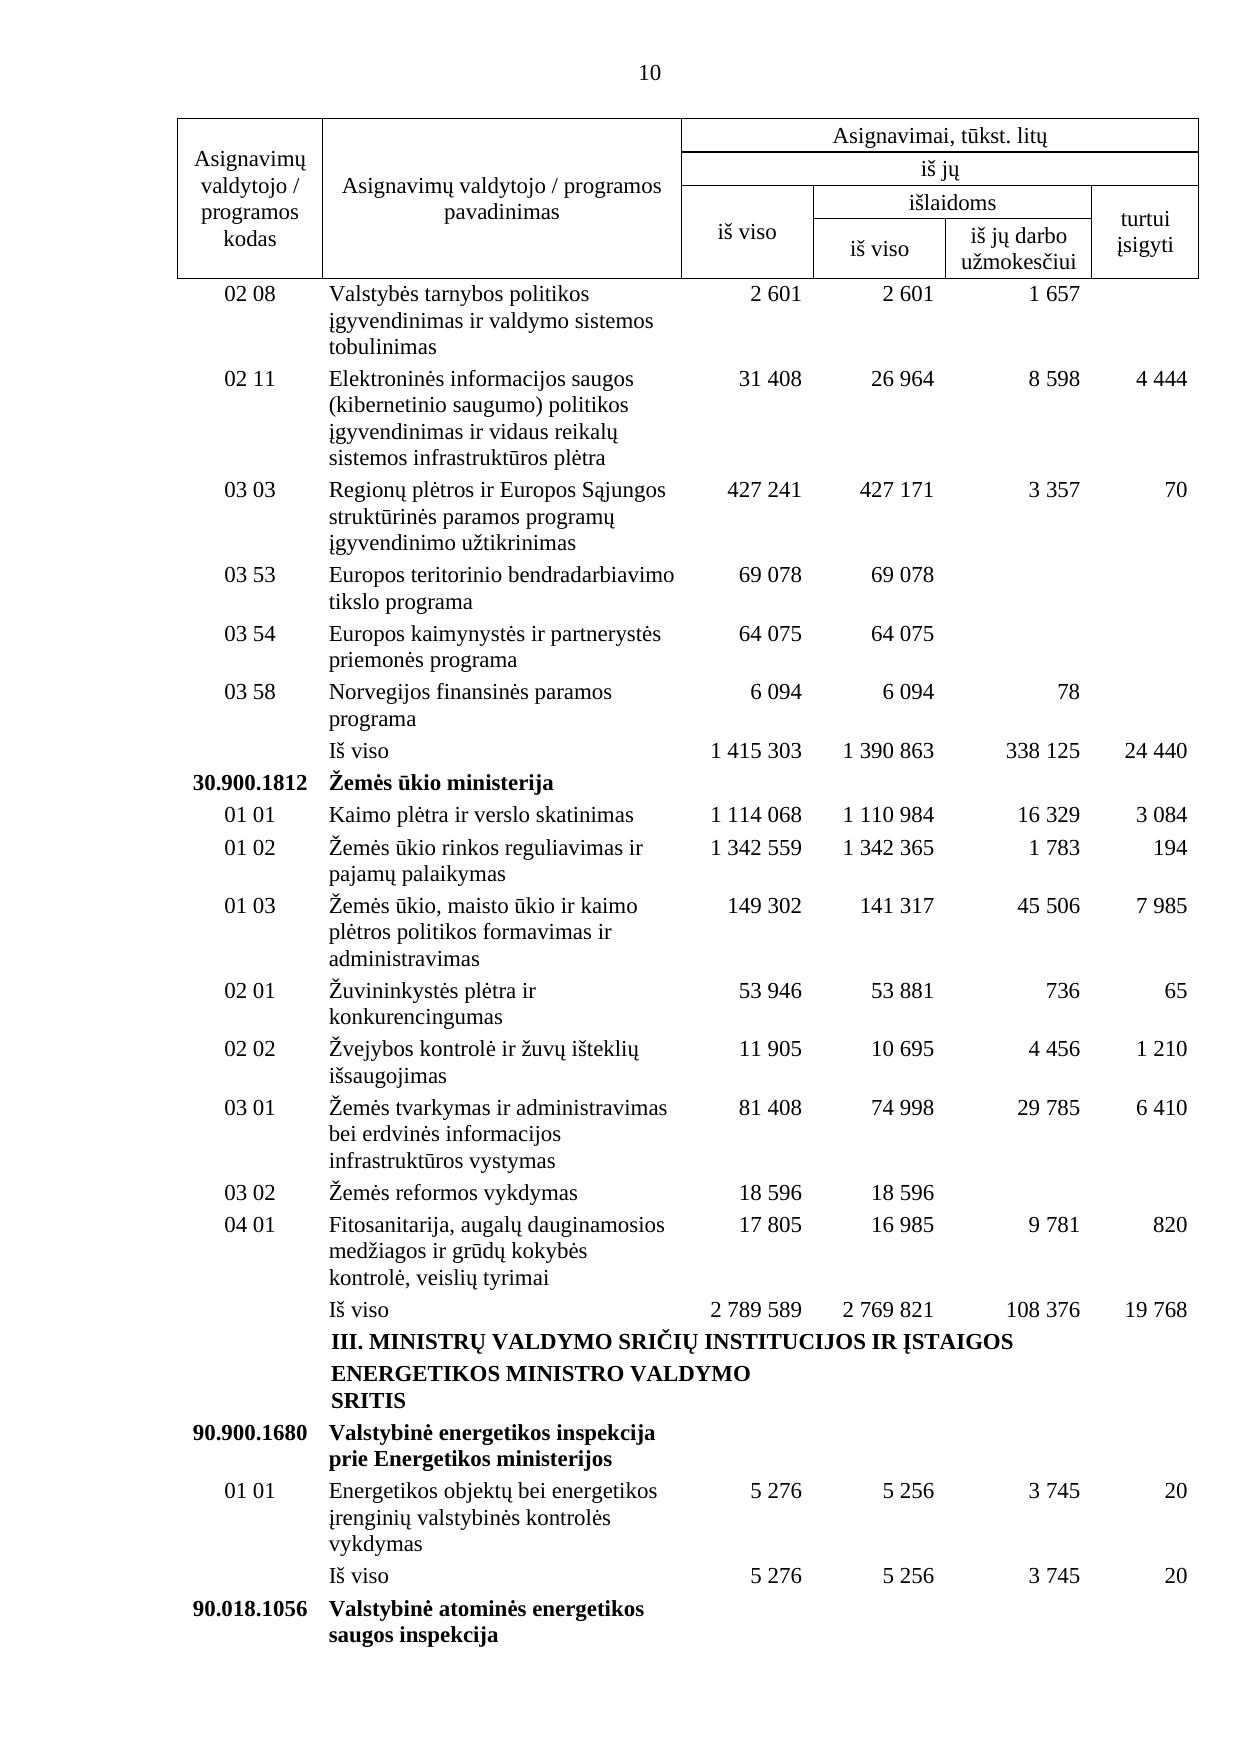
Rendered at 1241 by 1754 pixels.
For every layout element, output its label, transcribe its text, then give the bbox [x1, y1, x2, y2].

table_cell 02 11 [177, 362, 322, 473]
table_header Asignavimų valdytojo / programos kodas [178, 119, 322, 277]
table_cell Žemės tvarkymas ir administravimas bei erdvinės informacijos infrastruktūros vystymas [323, 1091, 681, 1176]
table_cell 30.900.1812 [177, 766, 322, 798]
table_cell 01 01 [177, 1475, 322, 1559]
table_cell Žvejybos kontrolė ir žuvų išteklių išsaugojimas [323, 1033, 681, 1091]
table_cell iš jų darbo užmokesčiui [946, 219, 1091, 277]
table_cell 20 [1092, 1475, 1199, 1559]
table_cell 04 01 [177, 1208, 322, 1293]
table_cell [946, 617, 1092, 676]
table_cell 820 [1092, 1208, 1199, 1293]
table_cell Valstybinė atominės energetikos saugos inspekcija [323, 1592, 681, 1650]
table_cell [1092, 617, 1199, 676]
table_cell [946, 1176, 1092, 1208]
table_cell 03 01 [177, 1091, 322, 1176]
table_cell [813, 1358, 946, 1416]
table_cell 1 342 365 [813, 831, 946, 889]
table_cell Žemės ūkio ministerija [323, 766, 681, 798]
table_cell 6 094 [813, 676, 946, 734]
table_cell 02 08 [177, 279, 322, 362]
table_cell [1092, 1358, 1199, 1416]
table_cell 3 745 [946, 1475, 1092, 1559]
table_cell 108 376 [946, 1293, 1092, 1325]
table_cell 427 241 [681, 474, 813, 558]
table_cell [1092, 1176, 1199, 1208]
table_cell [1092, 1592, 1199, 1650]
table_cell 5 256 [813, 1475, 946, 1559]
table_cell Valstybės tarnybos politikos įgyvendinimas ir valdymo sistemos tobulinimas [323, 279, 681, 362]
table_cell 64 075 [813, 617, 946, 676]
table_cell Iš viso [323, 1560, 681, 1592]
table_cell [681, 766, 813, 798]
table_cell 64 075 [681, 617, 813, 676]
table_cell 03 54 [177, 617, 322, 676]
table_cell [813, 766, 946, 798]
table_cell Energetikos objektų bei energetikos įrenginių valstybinės kontrolės vykdymas [323, 1475, 681, 1559]
table_cell Iš viso [323, 734, 681, 766]
table_cell 6 094 [681, 676, 813, 734]
table_cell 81 408 [681, 1091, 813, 1176]
table_cell Žuvininkystės plėtra ir konkurencingumas [323, 974, 681, 1033]
table_cell 1 415 303 [681, 734, 813, 766]
table_cell 20 [1092, 1560, 1199, 1592]
table_cell 18 596 [813, 1176, 946, 1208]
table_cell 2 789 589 [681, 1293, 813, 1325]
table_cell 5 276 [681, 1475, 813, 1559]
table_cell [1092, 279, 1199, 362]
table_cell Iš viso [323, 1293, 681, 1325]
table_cell 1 114 068 [681, 799, 813, 831]
table_cell Elektroninės informacijos saugos (kibernetinio saugumo) politikos įgyvendinimas ir vidaus reikalų sistemos infrastruktūros plėtra [323, 362, 681, 473]
table_cell 69 078 [681, 559, 813, 617]
table_cell Žemės ūkio rinkos reguliavimas ir pajamų palaikymas [323, 831, 681, 889]
table_cell 53 881 [813, 974, 946, 1033]
table_cell [946, 1416, 1092, 1474]
table_cell 18 596 [681, 1176, 813, 1208]
table_cell išlaidoms [814, 186, 1091, 218]
table_cell 149 302 [681, 889, 813, 974]
table_cell iš jų [682, 153, 1198, 184]
table_cell 9 781 [946, 1208, 1092, 1293]
table_cell Valstybinė energetikos inspekcija prie Energetikos ministerijos [323, 1416, 681, 1474]
table_cell 1 342 559 [681, 831, 813, 889]
table_cell Norvegijos finansinės paramos programa [323, 676, 681, 734]
table_cell 90.900.1680 [177, 1416, 322, 1474]
table_cell 4 444 [1092, 362, 1199, 473]
table_cell 03 58 [177, 676, 322, 734]
table_cell 02 02 [177, 1033, 322, 1091]
table_cell [946, 1592, 1092, 1650]
table_cell 427 171 [813, 474, 946, 558]
table_cell 01 03 [177, 889, 322, 974]
table_cell 01 02 [177, 831, 322, 889]
table_cell 1 210 [1092, 1033, 1199, 1091]
table_cell 3 745 [946, 1560, 1092, 1592]
table_header Asignavimų valdytojo / programos pavadinimas [323, 119, 681, 277]
table_cell [177, 734, 322, 766]
table_cell Europos kaimynystės ir partnerystės priemonės programa [323, 617, 681, 676]
table_cell ENERGETIKOS MINISTRO VALDYMO SRITIS [177, 1358, 813, 1416]
table_cell 65 [1092, 974, 1199, 1033]
table_cell 736 [946, 974, 1092, 1033]
table_cell 45 506 [946, 889, 1092, 974]
table_cell 2 601 [813, 279, 946, 362]
table_cell iš viso [682, 186, 813, 277]
table_cell [177, 1293, 322, 1325]
table_cell [1092, 766, 1199, 798]
table_cell 26 964 [813, 362, 946, 473]
table_cell 03 03 [177, 474, 322, 558]
table_cell [946, 559, 1092, 617]
table_cell 5 276 [681, 1560, 813, 1592]
table_cell 10 695 [813, 1033, 946, 1091]
table_cell Žemės ūkio, maisto ūkio ir kaimo plėtros politikos formavimas ir administravimas [323, 889, 681, 974]
table_cell 1 110 984 [813, 799, 946, 831]
table_cell 70 [1092, 474, 1199, 558]
table_cell Regionų plėtros ir Europos Sąjungos struktūrinės paramos programų įgyvendinimo užtikrinimas [323, 474, 681, 558]
table_cell [813, 1416, 946, 1474]
table_cell 24 440 [1092, 734, 1199, 766]
table_cell 338 125 [946, 734, 1092, 766]
table_cell Kaimo plėtra ir verslo skatinimas [323, 799, 681, 831]
table_cell [177, 1560, 322, 1592]
table_cell 4 456 [946, 1033, 1092, 1091]
table_cell 74 998 [813, 1091, 946, 1176]
table_cell [1092, 559, 1199, 617]
table_cell 194 [1092, 831, 1199, 889]
table_cell 03 02 [177, 1176, 322, 1208]
table_cell 69 078 [813, 559, 946, 617]
table_cell 3 357 [946, 474, 1092, 558]
table_cell 1 657 [946, 279, 1092, 362]
table_cell 16 985 [813, 1208, 946, 1293]
table_cell [946, 766, 1092, 798]
table_cell iš viso [814, 219, 945, 277]
table_cell turtui įsigyti [1092, 186, 1198, 277]
table_cell 1 783 [946, 831, 1092, 889]
table_cell 90.018.1056 [177, 1592, 322, 1650]
table_cell [1092, 1416, 1199, 1474]
table_cell 6 410 [1092, 1091, 1199, 1176]
table_cell [681, 1592, 813, 1650]
table_cell 53 946 [681, 974, 813, 1033]
table_cell [813, 1592, 946, 1650]
table_cell 11 905 [681, 1033, 813, 1091]
table_cell [1092, 676, 1199, 734]
table_cell 5 256 [813, 1560, 946, 1592]
table_cell 01 01 [177, 799, 322, 831]
table_cell 31 408 [681, 362, 813, 473]
table_cell Žemės reformos vykdymas [323, 1176, 681, 1208]
table_cell Fitosanitarija, augalų dauginamosios medžiagos ir grūdų kokybės kontrolė, veislių tyrimai [323, 1208, 681, 1293]
table_cell 8 598 [946, 362, 1092, 473]
table_cell 7 985 [1092, 889, 1199, 974]
table_cell 02 01 [177, 974, 322, 1033]
table_cell 141 317 [813, 889, 946, 974]
table_header Asignavimai, tūkst. litų [682, 119, 1198, 151]
table_cell 03 53 [177, 559, 322, 617]
table_cell [946, 1358, 1092, 1416]
table_cell 16 329 [946, 799, 1092, 831]
table_cell 3 084 [1092, 799, 1199, 831]
table_cell 29 785 [946, 1091, 1092, 1176]
table_cell 2 769 821 [813, 1293, 946, 1325]
table_cell Europos teritorinio bendradarbiavimo tikslo programa [323, 559, 681, 617]
table_cell 19 768 [1092, 1293, 1199, 1325]
table_cell 1 390 863 [813, 734, 946, 766]
table_cell 2 601 [681, 279, 813, 362]
table_cell 17 805 [681, 1208, 813, 1293]
table_cell [681, 1416, 813, 1474]
table_cell 78 [946, 676, 1092, 734]
table_cell III. MINISTRŲ VALDYMO SRIČIŲ INSTITUCIJOS IR ĮSTAIGOS [177, 1325, 1199, 1357]
